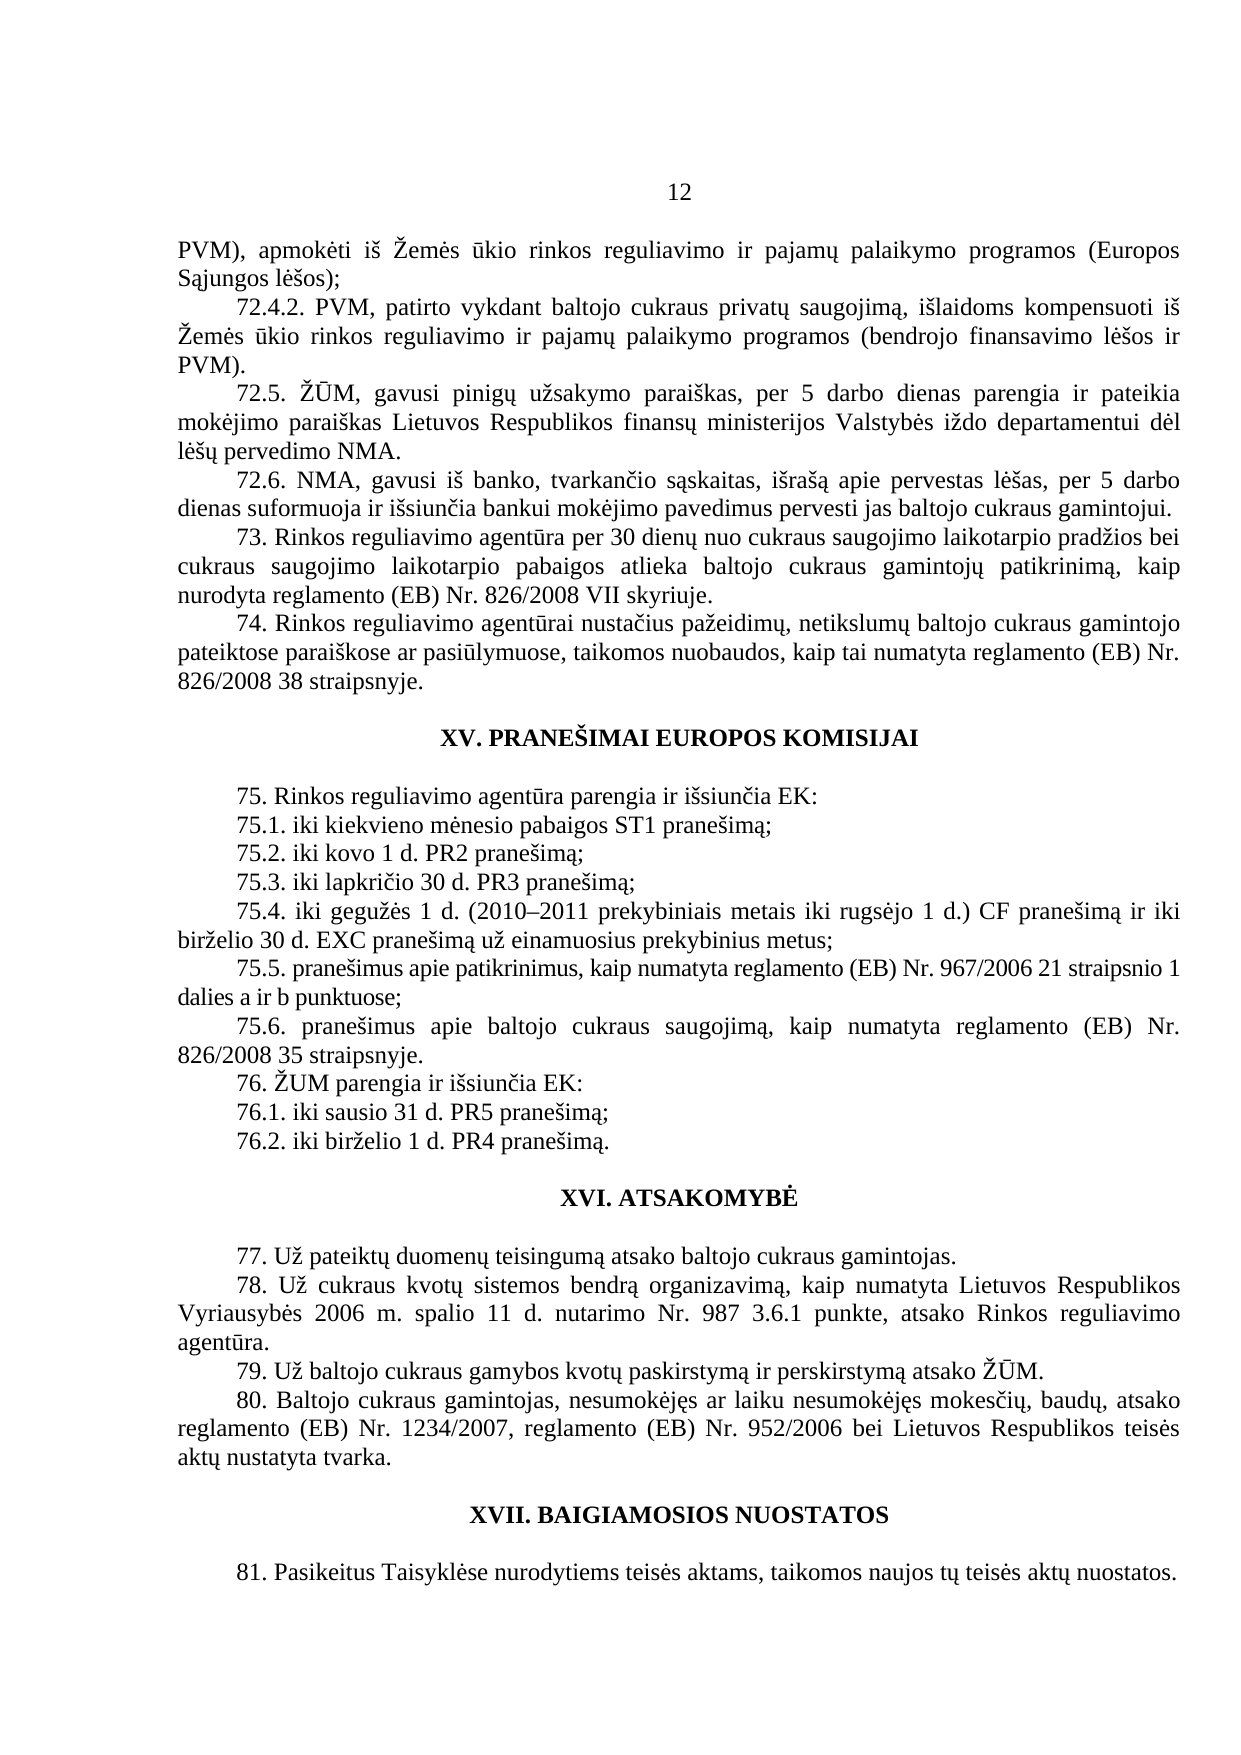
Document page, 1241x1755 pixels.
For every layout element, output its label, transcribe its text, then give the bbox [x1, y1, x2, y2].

text 77. Už pateiktų duomenų teisingumą atsako baltojo cukraus gamintojas. [177, 1241, 1181, 1270]
text 75.2. iki kovo 1 d. PR2 pranešimą; [177, 838, 1181, 867]
text 75.4. iki gegužės 1 d. (2010–2011 prekybiniais metais iki rugsėjo 1 d.) CF pranešimą ir iki birželio 30 d. EXC pranešimą už einamuosius prekybinius metus; [177, 896, 1181, 953]
text 78. Už cukraus kvotų sistemos bendrą organizavimą, kaip numatyta Lietuvos Respublikos Vyriausybės 2006 m. spalio 11 d. nutarimo Nr. 987 3.6.1 punkte, atsako Rinkos reguliavimo agentūra. [177, 1270, 1181, 1356]
text 74. Rinkos reguliavimo agentūrai nustačius pažeidimų, netikslumų baltojo cukraus gamintojo pateiktose paraiškose ar pasiūlymuose, taikomos nuobaudos, kaip tai numatyta reglamento (EB) Nr. 826/2008 38 straipsnyje. [177, 608, 1181, 695]
text 79. Už baltojo cukraus gamybos kvotų paskirstymą ir perskirstymą atsako ŽŪM. [177, 1356, 1181, 1385]
text PVM), apmokėti iš Žemės ūkio rinkos reguliavimo ir pajamų palaikymo programos (Europos Sąjungos lėšos); [177, 235, 1181, 292]
text 75.6. pranešimus apie baltojo cukraus saugojimą, kaip numatyta reglamento (EB) Nr. 826/2008 35 straipsnyje. [177, 1011, 1181, 1068]
text 76.1. iki sausio 31 d. PR5 pranešimą; [177, 1097, 1181, 1126]
text XV. PRANEŠIMAI EUROPOS KOMISIJAI [177, 723, 1181, 752]
text 81. Pasikeitus Taisyklėse nurodytiems teisės aktams, taikomos naujos tų teisės aktų nuostatos. [177, 1557, 1181, 1586]
text 80. Baltojo cukraus gamintojas, nesumokėjęs ar laiku nesumokėjęs mokesčių, baudų, atsako reglamento (EB) Nr. 1234/2007, reglamento (EB) Nr. 952/2006 bei Lietuvos Respublikos teisės aktų nustatyta tvarka. [177, 1385, 1181, 1471]
text XVII. BAIGIAMOSIOS NUOSTATOS [177, 1500, 1181, 1528]
text 75. Rinkos reguliavimo agentūra parengia ir išsiunčia EK: [177, 781, 1181, 810]
text 73. Rinkos reguliavimo agentūra per 30 dienų nuo cukraus saugojimo laikotarpio pradžios bei cukraus saugojimo laikotarpio pabaigos atlieka baltojo cukraus gamintojų patikrinimą, kaip nurodyta reglamento (EB) Nr. 826/2008 VII skyriuje. [177, 522, 1181, 608]
text 75.5. pranešimus apie patikrinimus, kaip numatyta reglamento (EB) Nr. 967/2006 21 straipsnio 1 dalies a ir b punktuose; [177, 953, 1181, 1011]
text 72.4.2. PVM, patirto vykdant baltojo cukraus privatų saugojimą, išlaidoms kompensuoti iš Žemės ūkio rinkos reguliavimo ir pajamų palaikymo programos (bendrojo finansavimo lėšos ir PVM). [177, 292, 1181, 378]
text 75.3. iki lapkričio 30 d. PR3 pranešimą; [177, 867, 1181, 896]
text XVI. ATSAKOMYBĖ [177, 1183, 1181, 1212]
text 76. ŽUM parengia ir išsiunčia EK: [177, 1068, 1181, 1097]
text 72.6. NMA, gavusi iš banko, tvarkančio sąskaitas, išrašą apie pervestas lėšas, per 5 darbo dienas suformuoja ir išsiunčia bankui mokėjimo pavedimus pervesti jas baltojo cukraus gamintojui. [177, 465, 1181, 522]
text 72.5. ŽŪM, gavusi pinigų užsakymo paraiškas, per 5 darbo dienas parengia ir pateikia mokėjimo paraiškas Lietuvos Respublikos finansų ministerijos Valstybės iždo departamentui dėl lėšų pervedimo NMA. [177, 378, 1181, 465]
text 75.1. iki kiekvieno mėnesio pabaigos ST1 pranešimą; [177, 810, 1181, 838]
text 76.2. iki birželio 1 d. PR4 pranešimą. [177, 1126, 1181, 1155]
